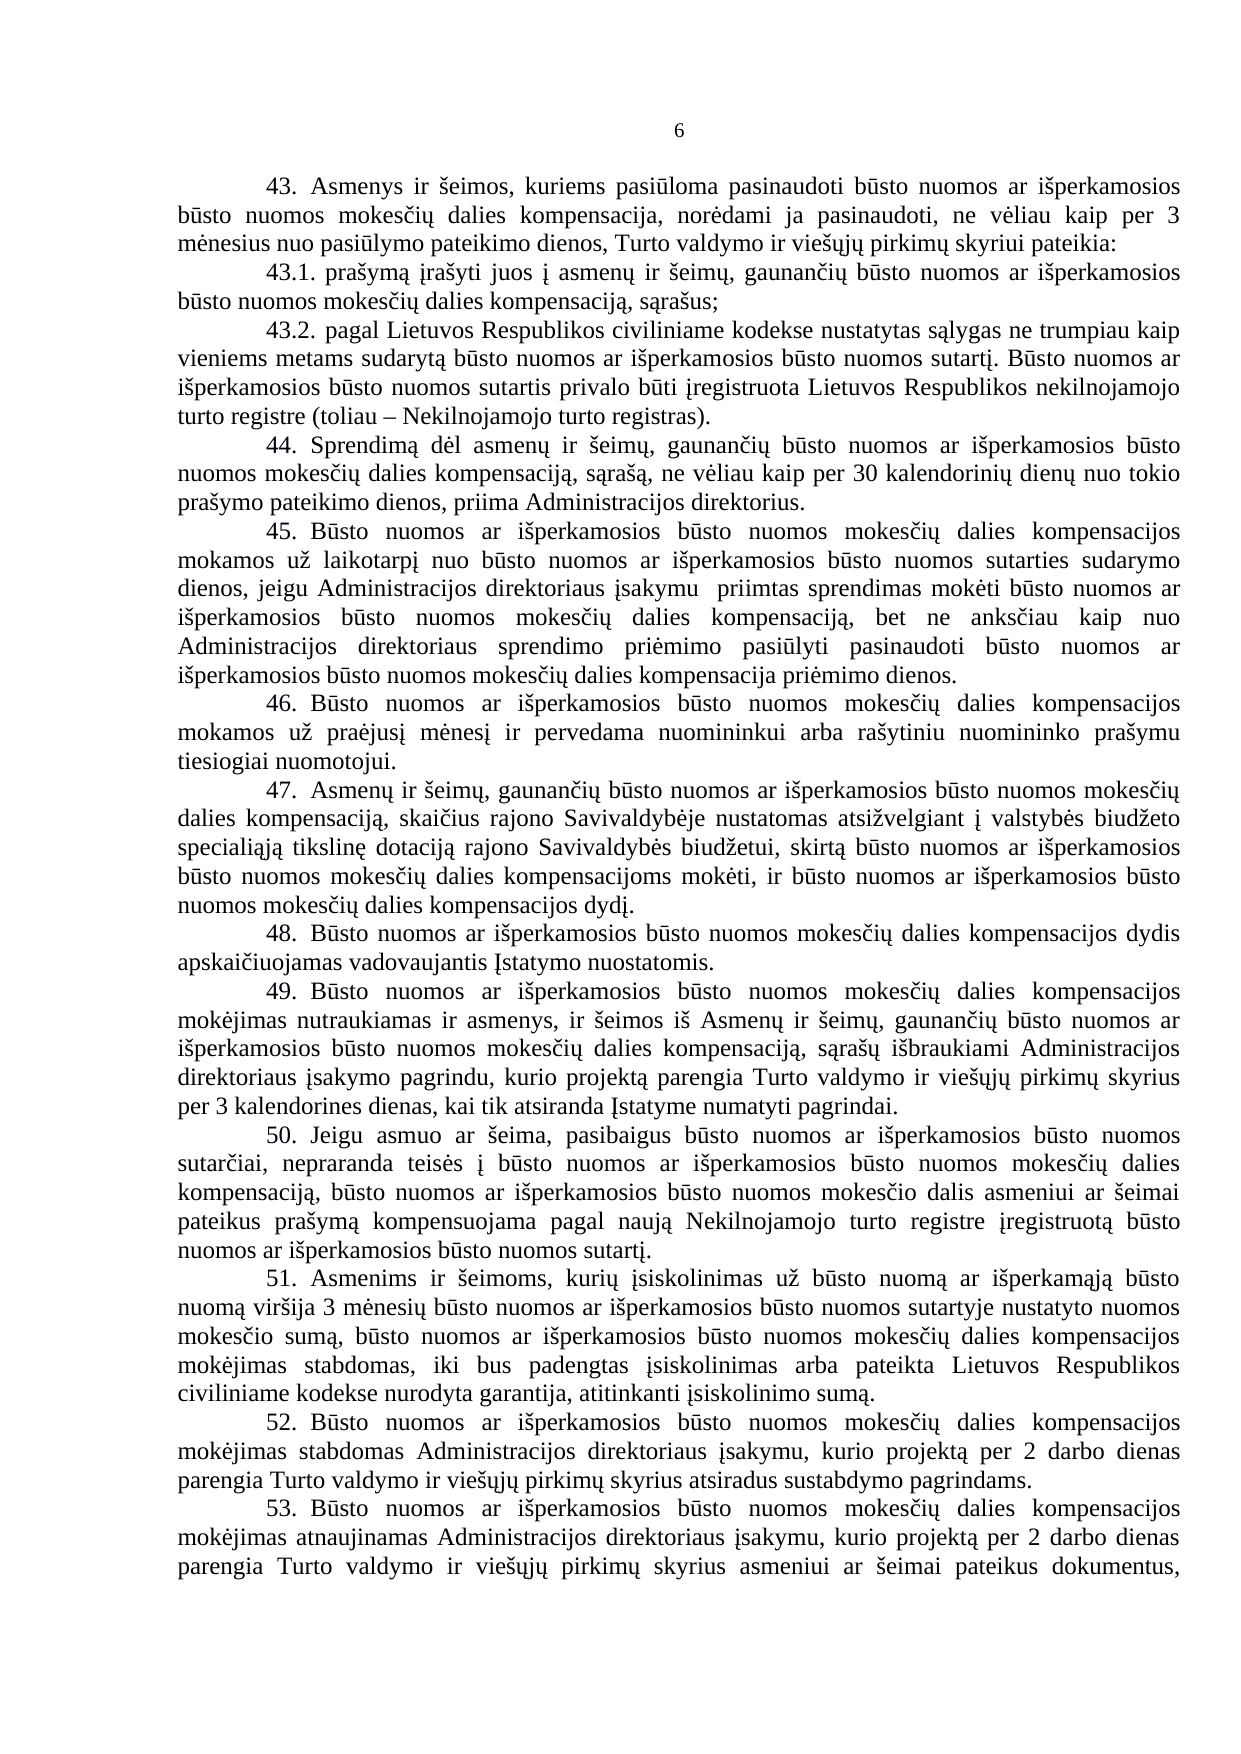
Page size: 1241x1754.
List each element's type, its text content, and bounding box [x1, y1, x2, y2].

text 52. Būsto nuomos ar išperkamosios būsto nuomos mokesčių dalies kompensacijos mokėjimas stabdomas Administracijos direktoriaus įsakymu, kurio projektą per 2 darbo dienas parengia Turto valdymo ir viešųjų pirkimų skyrius atsiradus sustabdymo pagrindams. [177, 1407, 1181, 1493]
text 51. Asmenims ir šeimoms, kurių įsiskolinimas už būsto nuomą ar išperkamąją būsto nuomą viršija 3 mėnesių būsto nuomos ar išperkamosios būsto nuomos sutartyje nustatyto nuomos mokesčio sumą, būsto nuomos ar išperkamosios būsto nuomos mokesčių dalies kompensacijos mokėjimas stabdomas, iki bus padengtas įsiskolinimas arba pateikta Lietuvos Respublikos civiliniame kodekse nurodyta garantija, atitinkanti įsiskolinimo sumą. [177, 1263, 1181, 1407]
text 43.2. pagal Lietuvos Respublikos civiliniame kodekse nustatytas sąlygas ne trumpiau kaip vieniems metams sudarytą būsto nuomos ar išperkamosios būsto nuomos sutartį. Būsto nuomos ar išperkamosios būsto nuomos sutartis privalo būti įregistruota Lietuvos Respublikos nekilnojamojo turto registre (toliau – Nekilnojamojo turto registras). [177, 315, 1181, 430]
text 46. Būsto nuomos ar išperkamosios būsto nuomos mokesčių dalies kompensacijos mokamos už praėjusį mėnesį ir pervedama nuomininkui arba rašytiniu nuomininko prašymu tiesiogiai nuomotojui. [177, 688, 1181, 775]
text 50. Jeigu asmuo ar šeima, pasibaigus būsto nuomos ar išperkamosios būsto nuomos sutarčiai, nepraranda teisės į būsto nuomos ar išperkamosios būsto nuomos mokesčių dalies kompensaciją, būsto nuomos ar išperkamosios būsto nuomos mokesčio dalis asmeniui ar šeimai pateikus prašymą kompensuojama pagal naują Nekilnojamojo turto registre įregistruotą būsto nuomos ar išperkamosios būsto nuomos sutartį. [177, 1120, 1181, 1263]
text 45. Būsto nuomos ar išperkamosios būsto nuomos mokesčių dalies kompensacijos mokamos už laikotarpį nuo būsto nuomos ar išperkamosios būsto nuomos sutarties sudarymo dienos, jeigu Administracijos direktoriaus įsakymu priimtas sprendimas mokėti būsto nuomos ar išperkamosios būsto nuomos mokesčių dalies kompensaciją, bet ne anksčiau kaip nuo Administracijos direktoriaus sprendimo priėmimo pasiūlyti pasinaudoti būsto nuomos ar išperkamosios būsto nuomos mokesčių dalies kompensacija priėmimo dienos. [177, 516, 1181, 688]
text 47. Asmenų ir šeimų, gaunančių būsto nuomos ar išperkamosios būsto nuomos mokesčių dalies kompensaciją, skaičius rajono Savivaldybėje nustatomas atsižvelgiant į valstybės biudžeto specialiąją tikslinę dotaciją rajono Savivaldybės biudžetui, skirtą būsto nuomos ar išperkamosios būsto nuomos mokesčių dalies kompensacijoms mokėti, ir būsto nuomos ar išperkamosios būsto nuomos mokesčių dalies kompensacijos dydį. [177, 775, 1181, 918]
text 43.1. prašymą įrašyti juos į asmenų ir šeimų, gaunančių būsto nuomos ar išperkamosios būsto nuomos mokesčių dalies kompensaciją, sąrašus; [177, 257, 1181, 315]
text 43. Asmenys ir šeimos, kuriems pasiūloma pasinaudoti būsto nuomos ar išperkamosios būsto nuomos mokesčių dalies kompensacija, norėdami ja pasinaudoti, ne vėliau kaip per 3 mėnesius nuo pasiūlymo pateikimo dienos, Turto valdymo ir viešųjų pirkimų skyriui pateikia: [177, 171, 1181, 257]
text 48. Būsto nuomos ar išperkamosios būsto nuomos mokesčių dalies kompensacijos dydis apskaičiuojamas vadovaujantis Įstatymo nuostatomis. [177, 918, 1181, 976]
text 53. Būsto nuomos ar išperkamosios būsto nuomos mokesčių dalies kompensacijos mokėjimas atnaujinamas Administracijos direktoriaus įsakymu, kurio projektą per 2 darbo dienas parengia Turto valdymo ir viešųjų pirkimų skyrius asmeniui ar šeimai pateikus dokumentus, [177, 1493, 1181, 1580]
text 49. Būsto nuomos ar išperkamosios būsto nuomos mokesčių dalies kompensacijos mokėjimas nutraukiamas ir asmenys, ir šeimos iš Asmenų ir šeimų, gaunančių būsto nuomos ar išperkamosios būsto nuomos mokesčių dalies kompensaciją, sąrašų išbraukiami Administracijos direktoriaus įsakymo pagrindu, kurio projektą parengia Turto valdymo ir viešųjų pirkimų skyrius per 3 kalendorines dienas, kai tik atsiranda Įstatyme numatyti pagrindai. [177, 976, 1181, 1120]
text 44. Sprendimą dėl asmenų ir šeimų, gaunančių būsto nuomos ar išperkamosios būsto nuomos mokesčių dalies kompensaciją, sąrašą, ne vėliau kaip per 30 kalendorinių dienų nuo tokio prašymo pateikimo dienos, priima Administracijos direktorius. [177, 430, 1181, 516]
